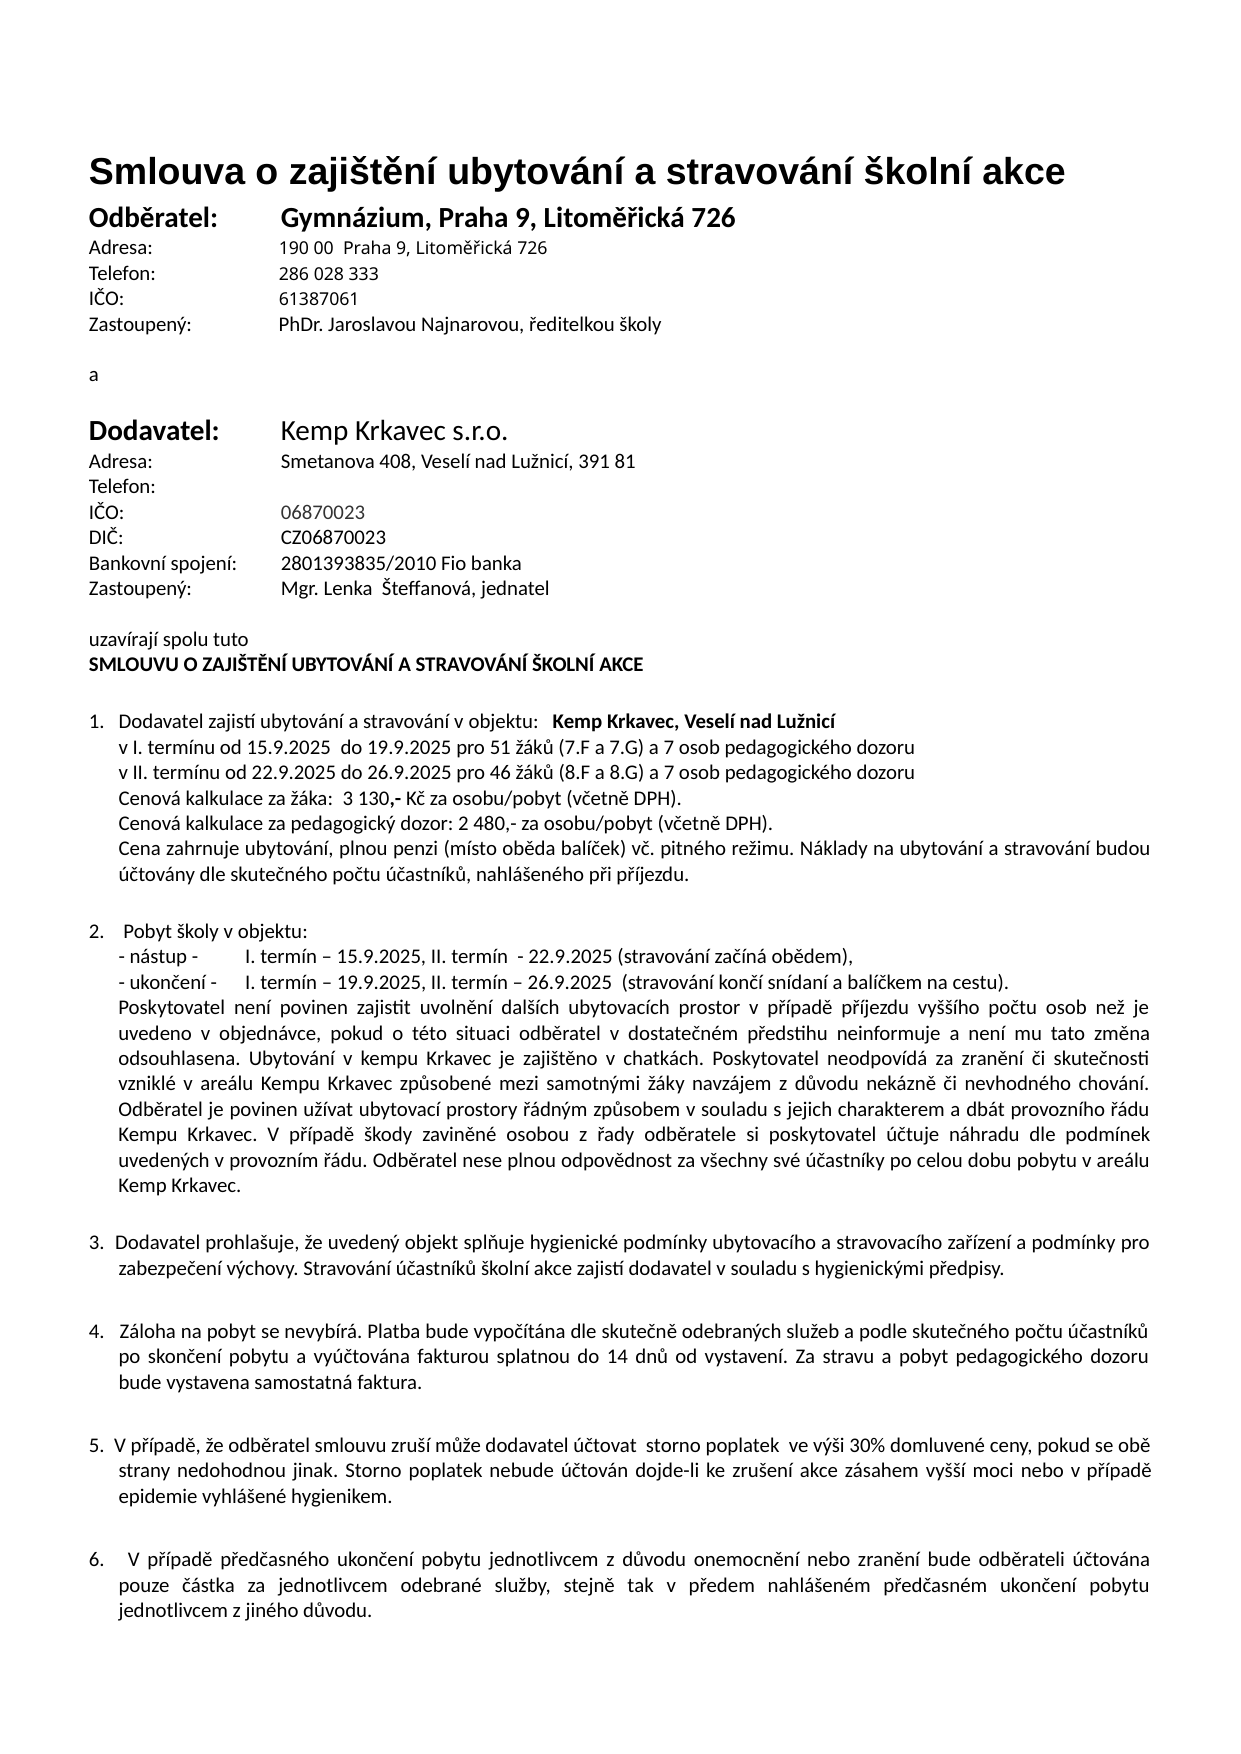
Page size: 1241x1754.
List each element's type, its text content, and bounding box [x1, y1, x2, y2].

text Telefon: [89, 473, 1152, 499]
text - nástup - I. termín – 15.9.2025, II. termín - 22.9.2025 (stravování začíná obědem), [118, 943, 1152, 969]
text Zastoupený: PhDr. Jaroslavou Najnarovou, ředitelkou školy [89, 311, 1152, 336]
text Bankovní spojení: 2801393835/2010 Fio banka [89, 550, 1152, 575]
text Adresa: 190 00 Praha 9, Litoměřická 726 [89, 234, 1152, 260]
subtitle Smlouva o zajištění ubytování a stravování školní akce [89, 149, 1152, 193]
text Zastoupený: Mgr. Lenka Šteffanová, jednatel [89, 575, 1152, 601]
text Odběratel: Gymnázium, Praha 9, Litoměřická 726 [89, 199, 1152, 234]
text DIČ: CZ06870023 [89, 524, 1152, 550]
text Telefon: 286 028 333 [89, 260, 1152, 285]
text a [89, 362, 1152, 387]
text v I. termínu od 15.9.2025 do 19.9.2025 pro 51 žáků (7.F a 7.G) a 7 osob pedagogického dozoru [118, 734, 1152, 759]
text Cenová kalkulace za pedagogický dozor: 2 480,- za osobu/pobyt (včetně DPH). [118, 810, 1152, 836]
text - ukončení - I. termín – 19.9.2025, II. termín – 26.9.2025 (stravování končí snídaní a balíčkem na cestu). [118, 969, 1152, 994]
text uzavírají spolu tuto [89, 626, 1152, 651]
text 6. V případě předčasného ukončení pobytu jednotlivcem z důvodu onemocnění nebo zranění bude odběrateli účtována pouze částka za jednotlivcem odebrané služby, stejně tak v předem nahlášeném předčasném ukončení pobytu jednotlivcem z jiného důvodu. [89, 1546, 1152, 1623]
text IČO: 61387061 [89, 285, 1152, 311]
text v II. termínu od 22.9.2025 do 26.9.2025 pro 46 žáků (8.F a 8.G) a 7 osob pedagogického dozoru [118, 759, 1152, 785]
text 4. Záloha na pobyt se nevybírá. Platba bude vypočítána dle skutečně odebraných služeb a podle skutečného počtu účastníků po skončení pobytu a vyúčtována fakturou splatnou do 14 dnů od vystavení. Za stravu a pobyt pedagogického dozoru bude vystavena samostatná faktura. [89, 1318, 1152, 1394]
text 5. V případě, že odběratel smlouvu zruší může dodavatel účtovat storno poplatek ve výši 30% domluvené ceny, pokud se obě strany nedohodnou jinak. Storno poplatek nebude účtován dojde-li ke zrušení akce zásahem vyšší moci nebo v případě epidemie vyhlášené hygienikem. [89, 1432, 1152, 1508]
text Cenová kalkulace za žáka: 3 130,- Kč za osobu/pobyt (včetně DPH). [118, 785, 1152, 810]
text 2. Pobyt školy v objektu: [89, 918, 1152, 943]
text Poskytovatel není povinen zajistit uvolnění dalších ubytovacích prostor v případě příjezdu vyššího počtu osob než je uvedeno v objednávce, pokud o této situaci odběratel v dostatečném předstihu neinformuje a není mu tato změna odsouhlasena. Ubytování v kempu Krkavec je zajištěno v chatkách. Poskytovatel neodpovídá za zranění či skutečnosti vzniklé v areálu Kempu Krkavec způsobené mezi samotnými žáky navzájem z důvodu nekázně či nevhodného chování. Odběratel je povinen užívat ubytovací prostory řádným způsobem v souladu s jejich charakterem a dbát provozního řádu Kempu Krkavec. V případě škody zaviněné osobou z řady odběratele si poskytovatel účtuje náhradu dle podmínek uvedených v provozním řádu. Odběratel nese plnou odpovědnost za všechny své účastníky po celou dobu pobytu v areálu Kemp Krkavec. [118, 994, 1152, 1198]
text IČO: 06870023 [89, 499, 1152, 524]
text Cena zahrnuje ubytování, plnou penzi (místo oběda balíček) vč. pitného režimu. Náklady na ubytování a stravování budou účtovány dle skutečného počtu účastníků, nahlášeného při příjezdu. [118, 836, 1152, 886]
text 1. Dodavatel zajistí ubytování a stravování v objektu: Kemp Krkavec, Veselí nad Lužnicí [89, 708, 1152, 734]
text Dodavatel: Kemp Krkavec s.r.o. [89, 412, 1152, 448]
text Adresa: Smetanova 408, Veselí nad Lužnicí, 391 81 [89, 448, 1152, 473]
text SMLOUVU O ZAJIŠTĚNÍ UBYTOVÁNÍ A STRAVOVÁNÍ ŠKOLNÍ AKCE [89, 651, 1152, 677]
text 3. Dodavatel prohlašuje, že uvedený objekt splňuje hygienické podmínky ubytovacího a stravovacího zařízení a podmínky pro zabezpečení výchovy. Stravování účastníků školní akce zajistí dodavatel v souladu s hygienickými předpisy. [89, 1229, 1152, 1280]
